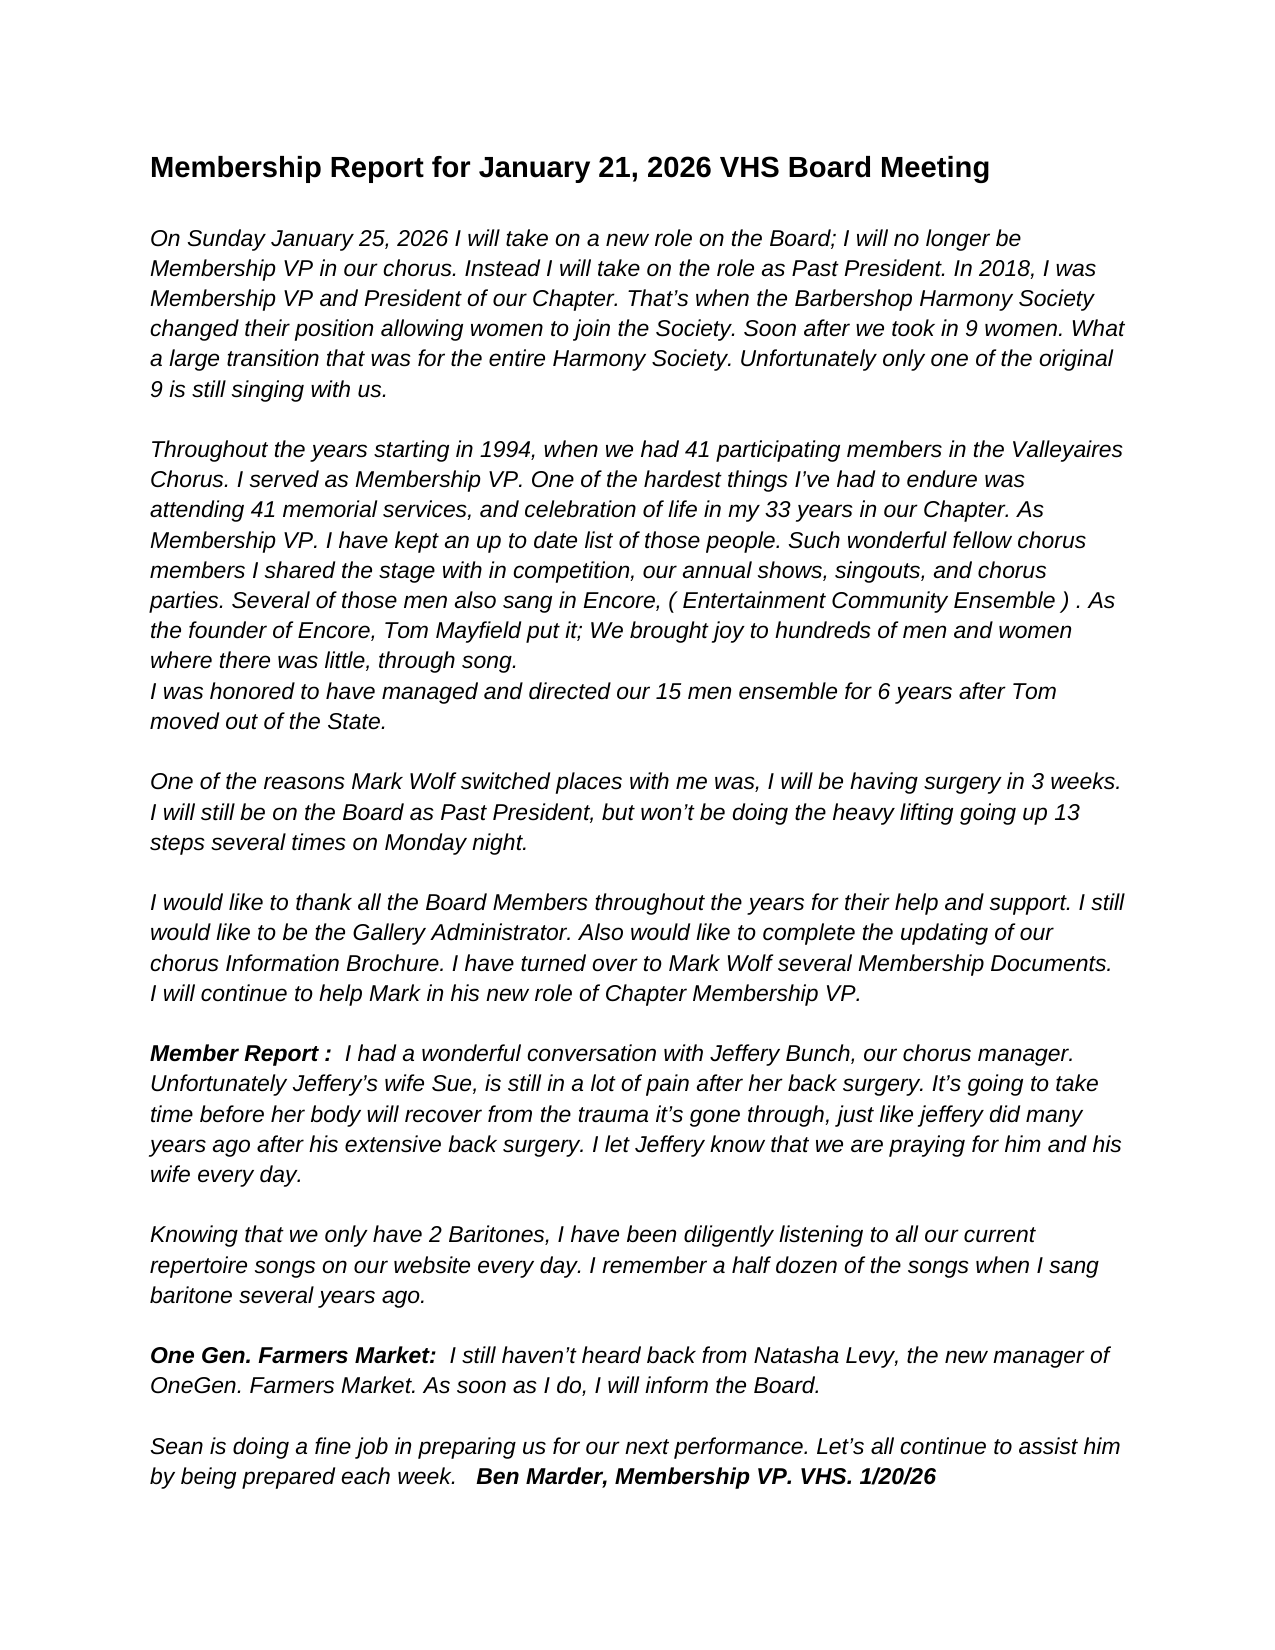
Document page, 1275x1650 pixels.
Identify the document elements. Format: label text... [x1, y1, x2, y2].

text Throughout the years starting in 1994, when we had 41 participating members in the Valleyaires Chorus. I served as Membership VP. One of the hardest things I’ve had to endure was attending 41 memorial services, and celebration of life in my 33 years in our Chapter. As Membership VP. I have kept an up to date list of those people. Such wonderful fellow chorus members I shared the stage with in competition, our annual shows, singouts, and chorus parties. Several of those men also sang in Encore, ( Entertainment Community Ensemble ) . As the founder of Encore, Tom Mayfield put it; We brought joy to hundreds of men and women where there was little, through song. [150, 436, 1125, 674]
text Membership Report for January 21, 2026 VHS Board Meeting [150, 150, 1125, 183]
text Knowing that we only have 2 Baritones, I have been diligently listening to all our current repertoire songs on our website every day. I remember a half dozen of the songs when I sang baritone several years ago. [150, 1221, 1125, 1308]
text One of the reasons Mark Wolf switched places with me was, I will be having surgery in 3 weeks. I will still be on the Board as Past President, but won’t be doing the heavy lifting going up 13 steps several times on Monday night. [150, 768, 1125, 855]
text Member Report : I had a wonderful conversation with Jeffery Bunch, our chorus manager. [150, 1040, 1125, 1066]
text Sean is doing a fine job in preparing us for our next performance. Let’s all continue to assist him by being prepared each week. Ben Marder, Membership VP. VHS. 1/20/26 [150, 1433, 1125, 1489]
text I would like to thank all the Board Members throughout the years for their help and support. I still would like to be the Gallery Administrator. Also would like to complete the updating of our chorus Information Brochure. I have turned over to Mark Wolf several Membership Documents. [150, 889, 1125, 976]
text I was honored to have managed and directed our 15 men ensemble for 6 years after Tom moved out of the State. [150, 678, 1125, 734]
text Unfortunately Jeffery’s wife Sue, is still in a lot of pain after her back surgery. It’s going to take time before her body will recover from the trauma it’s gone through, just like jeffery did many years ago after his extensive back surgery. I let Jeffery know that we are praying for him and his wife every day. [150, 1070, 1125, 1187]
text I will continue to help Mark in his new role of Chapter Membership VP. [150, 980, 1125, 1006]
text On Sunday January 25, 2026 I will take on a new role on the Board; I will no longer be Membership VP in our chorus. Instead I will take on the role as Past President. In 2018, I was Membership VP and President of our Chapter. That’s when the Barbershop Harmony Society changed their position allowing women to join the Society. Soon after we took in 9 women. What a large transition that was for the entire Harmony Society. Unfortunately only one of the original 9 is still singing with us. [150, 224, 1125, 402]
text One Gen. Farmers Market: I still haven’t heard back from Natasha Levy, the new manager of OneGen. Farmers Market. As soon as I do, I will inform the Board. [150, 1342, 1125, 1399]
